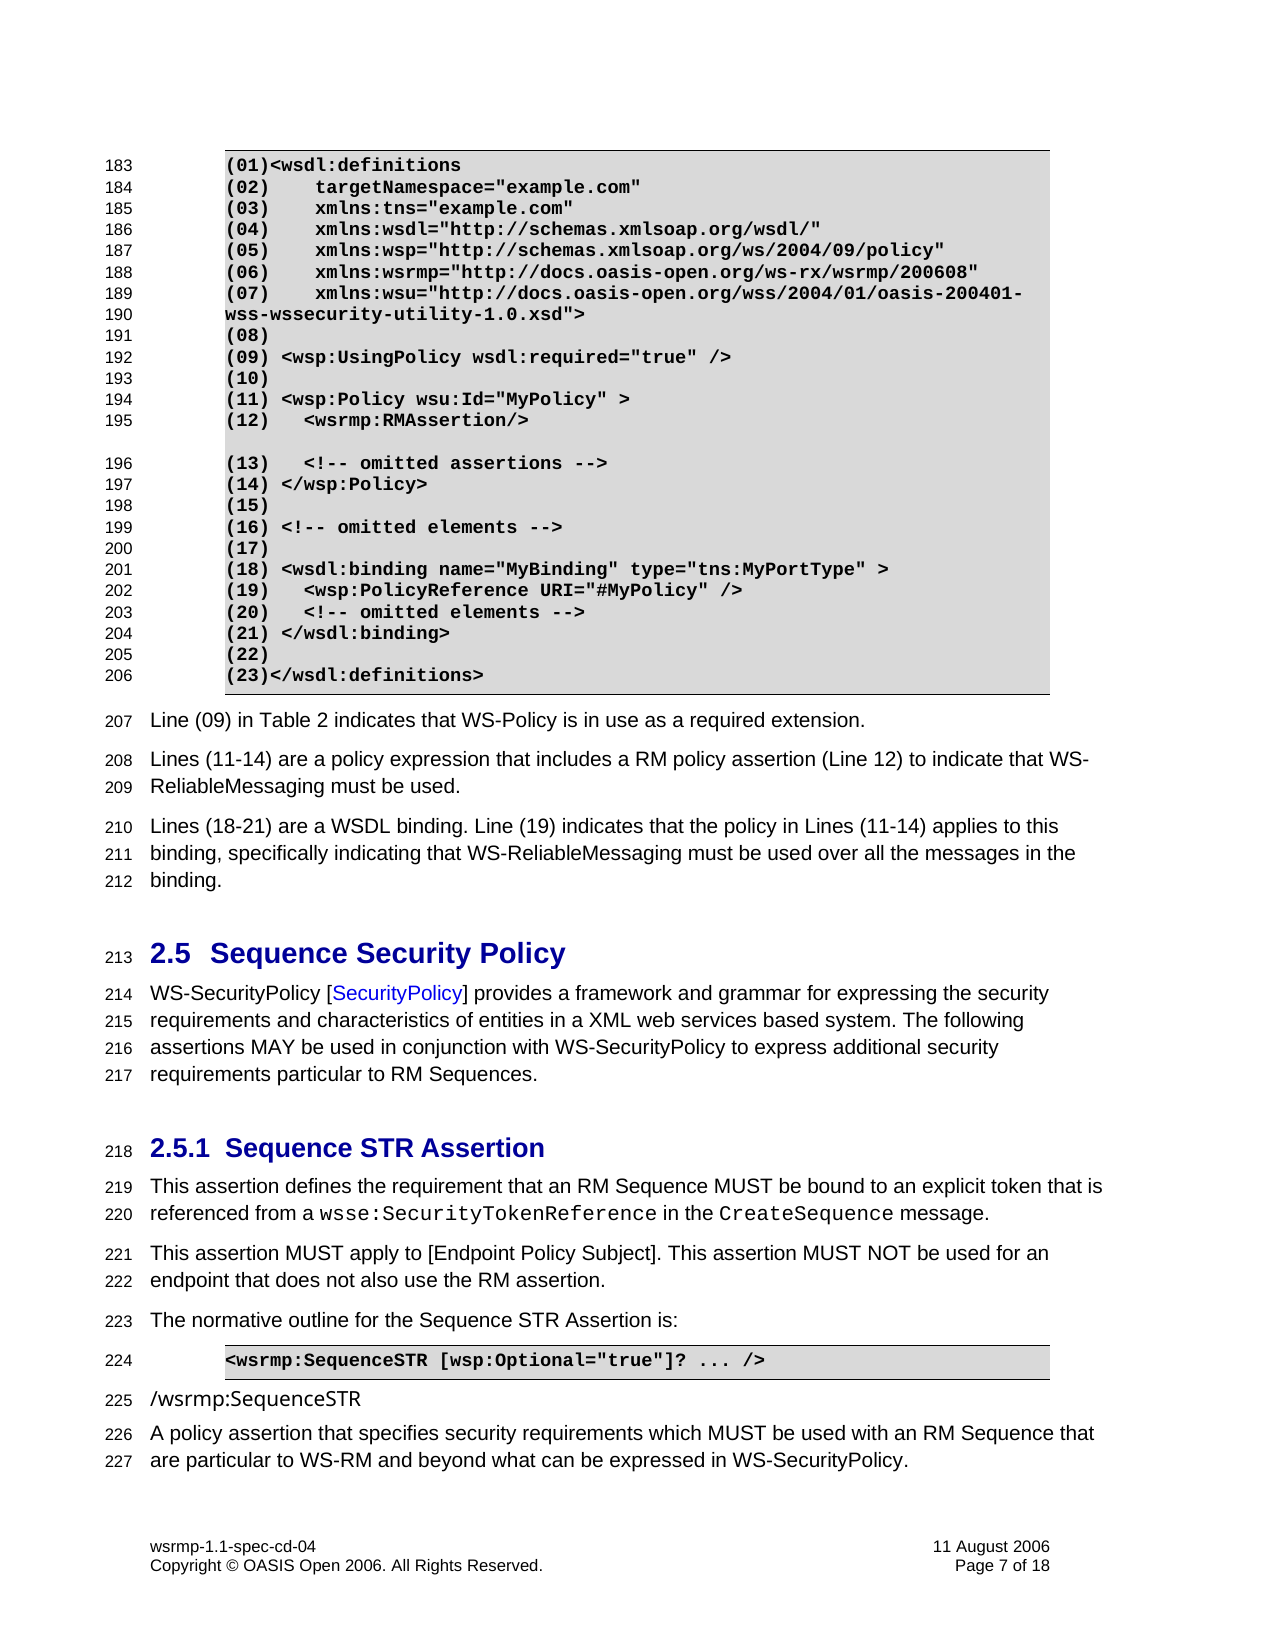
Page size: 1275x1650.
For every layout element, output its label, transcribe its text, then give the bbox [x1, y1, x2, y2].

text (22) [225, 639, 1050, 660]
text (06) xmlns:wsrmp="http://docs.oasis-open.org/ws-rx/wsrmp/200608" [225, 256, 1050, 277]
text (21) </wsdl:binding> [225, 617, 1050, 639]
text (17) [225, 532, 1050, 554]
text (19) <wsp:PolicyReference URI="#MyPolicy" /> [225, 575, 1050, 596]
text The normative outline for the Sequence STR Assertion is: [150, 1305, 1125, 1332]
text (08) [225, 320, 1050, 341]
subtitle Sequence Security Policy [150, 930, 1125, 972]
text (16) <!-- omitted elements --> [225, 511, 1050, 532]
text <wsrmp:SequenceSTR [wsp:Optional="true"]? ... /> [225, 1346, 1050, 1379]
text (03) xmlns:tns="example.com" [225, 192, 1050, 214]
text Lines (18-21) are a WSDL binding. Line (19) indicates that the policy in Lines (11-14) applies to this binding, specifically indicating that WS-ReliableMessaging must be used over all the messages in the binding. [150, 812, 1125, 893]
text (10) [225, 362, 1050, 384]
text (15) [225, 490, 1050, 511]
text (14) </wsp:Policy> [225, 469, 1050, 490]
text This assertion defines the requirement that an RM Sequence MUST be bound to an explicit token that is referenced from a wsse:SecurityTokenReference in the CreateSequence message. [150, 1172, 1125, 1226]
text (07) xmlns:wsu="http://docs.oasis-open.org/wss/2004/01/oasis-200401-wss-wssecurity-utility-1.0.xsd"> [225, 277, 1050, 320]
text WS-SecurityPolicy [SecurityPolicy] provides a framework and grammar for expressing the security requirements and characteristics of entities in a XML web services based system. The following assertions MAY be used in conjunction with WS-SecurityPolicy to express additional security requirements particular to RM Sequences. [150, 978, 1125, 1087]
text (02) targetNamespace="example.com" [225, 171, 1050, 192]
text (01)<wsdl:definitions [225, 151, 1050, 171]
text This assertion MUST apply to [Endpoint Policy Subject]. This assertion MUST NOT be used for an endpoint that does not also use the RM assertion. [150, 1239, 1125, 1293]
text (11) <wsp:Policy wsu:Id="MyPolicy" > [225, 384, 1050, 405]
text (20) <!-- omitted elements --> [225, 596, 1050, 617]
text (04) xmlns:wsdl="http://schemas.xmlsoap.org/wsdl/" [225, 214, 1050, 235]
text Lines (11-14) are a policy expression that includes a RM policy assertion (Line 12) to indicate that WS-ReliableMessaging must be used. [150, 745, 1125, 799]
subtitle Sequence STR Assertion [150, 1124, 1125, 1166]
text (18) <wsdl:binding name="MyBinding" type="tns:MyPortType" > [225, 554, 1050, 575]
text Line (09) in Table 2 indicates that WS-Policy is in use as a required extension. [150, 706, 1125, 733]
text (23)</wsdl:definitions> [225, 660, 1050, 694]
text A policy assertion that specifies security requirements which MUST be used with an RM Sequence that are particular to WS-RM and beyond what can be expressed in WS-SecurityPolicy. [150, 1418, 1125, 1473]
text (12) <wsrmp:RMAssertion/> [225, 405, 1050, 426]
text (09) <wsp:UsingPolicy wsdl:required="true" /> [225, 341, 1050, 362]
text (05) xmlns:wsp="http://schemas.xmlsoap.org/ws/2004/09/policy" [225, 235, 1050, 256]
text (13) <!-- omitted assertions --> [225, 447, 1050, 469]
text /wsrmp:SequenceSTR [150, 1385, 1125, 1412]
